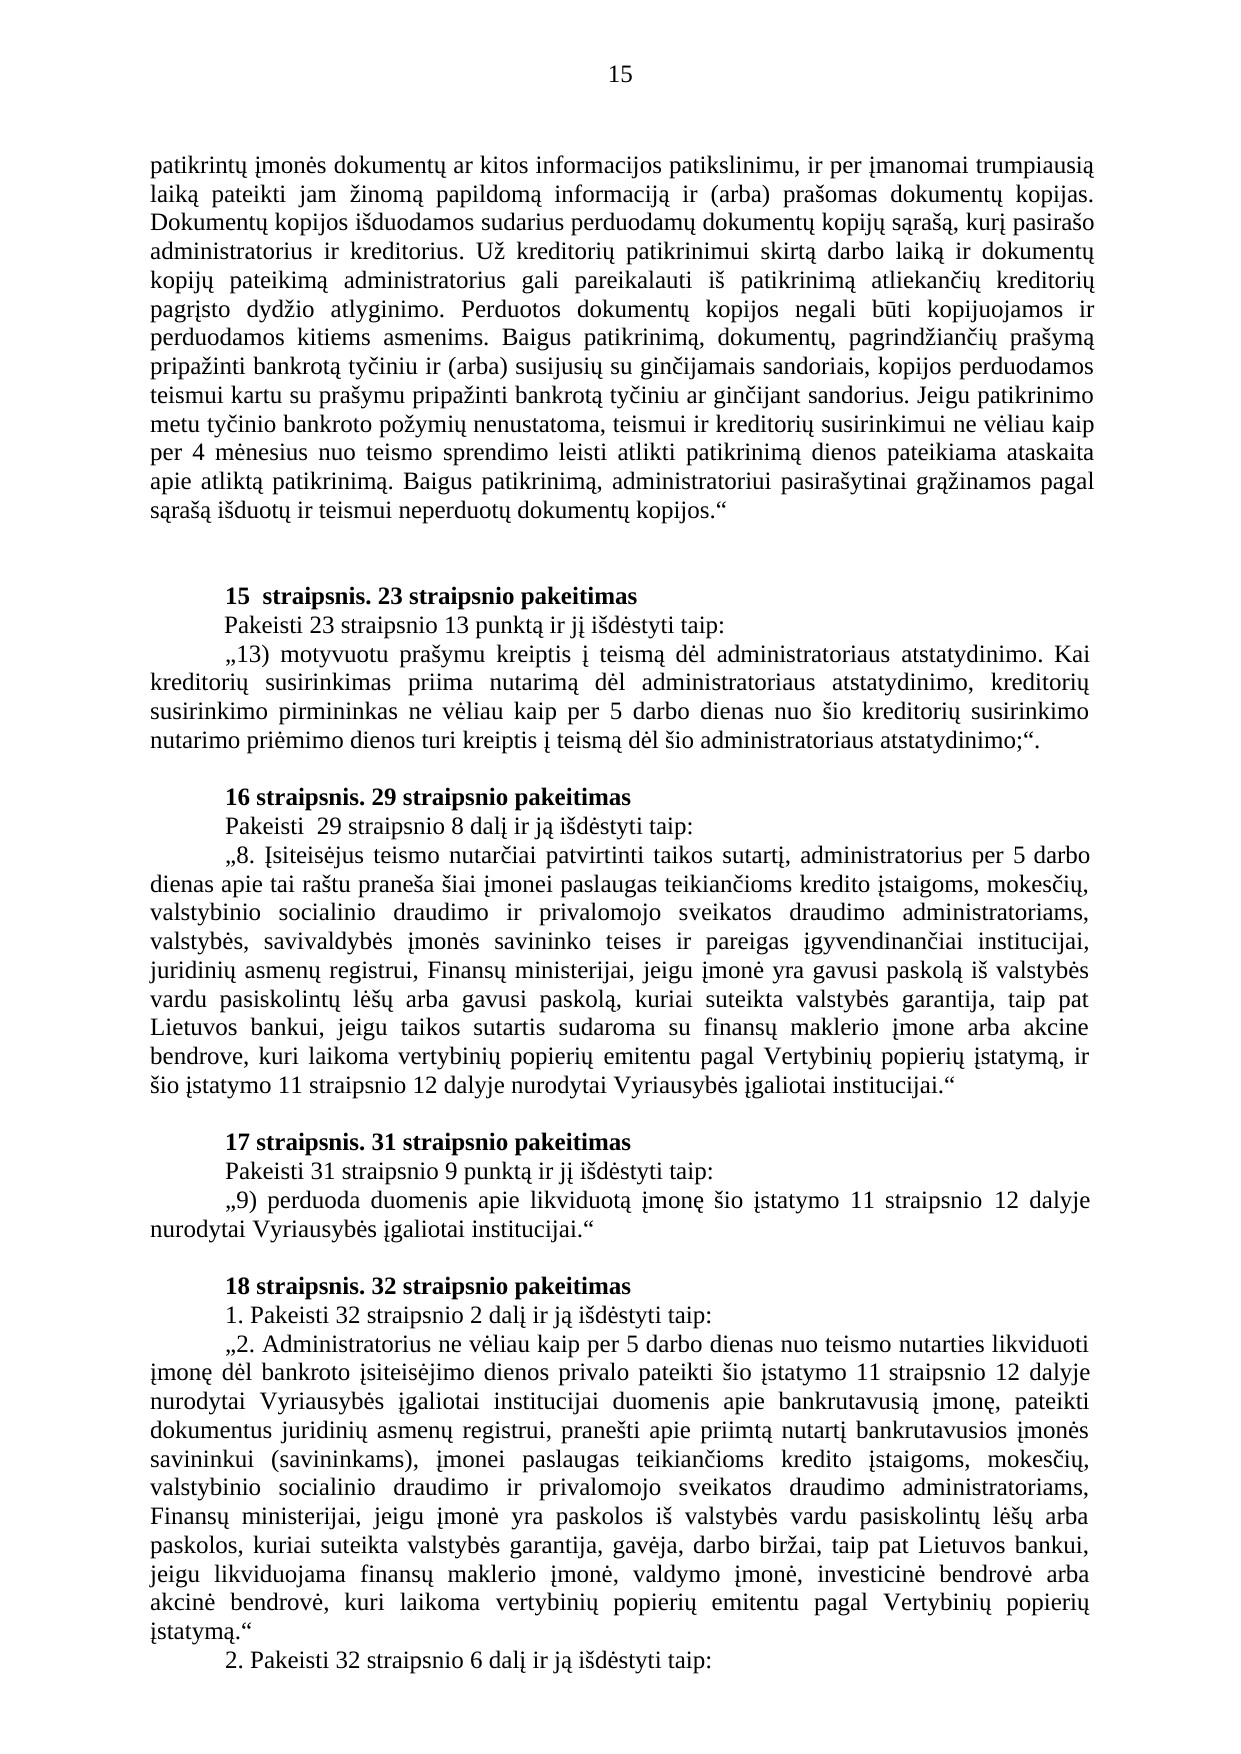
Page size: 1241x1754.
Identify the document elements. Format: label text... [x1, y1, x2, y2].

text „8. Įsiteisėjus teismo nutarčiai patvirtinti taikos sutartį, administratorius per 5 darbo dienas apie tai raštu praneša šiai įmonei paslaugas teikiančioms kredito įstaigoms, mokesčių, valstybinio socialinio draudimo ir privalomojo sveikatos draudimo administratoriams, valstybės, savivaldybės įmonės savininko teises ir pareigas įgyvendinančiai institucijai, juridinių asmenų registrui, Finansų ministerijai, jeigu įmonė yra gavusi paskolą iš valstybės vardu pasiskolintų lėšų arba gavusi paskolą, kuriai suteikta valstybės garantija, taip pat Lietuvos bankui, jeigu taikos sutartis sudaroma su finansų maklerio įmone arba akcine bendrove, kuri laikoma vertybinių popierių emitentu pagal Vertybinių popierių įstatymą, ir šio įstatymo 11 straipsnio 12 dalyje nurodytai Vyriausybės įgaliotai institucijai.“ [150, 840, 1090, 1099]
text 16 straipsnis. 29 straipsnio pakeitimas [150, 782, 1090, 811]
text 17 straipsnis. 31 straipsnio pakeitimas [150, 1127, 1090, 1156]
text patikrintų įmonės dokumentų ar kitos informacijos patikslinimu, ir per įmanomai trumpiausią laiką pateikti jam žinomą papildomą informaciją ir (arba) prašomas dokumentų kopijas. Dokumentų kopijos išduodamos sudarius perduodamų dokumentų kopijų sąrašą, kurį pasirašo administratorius ir kreditorius. Už kreditorių patikrinimui skirtą darbo laiką ir dokumentų kopijų pateikimą administratorius gali pareikalauti iš patikrinimą atliekančių kreditorių pagrįsto dydžio atlyginimo. Perduotos dokumentų kopijos negali būti kopijuojamos ir perduodamos kitiems asmenims. Baigus patikrinimą, dokumentų, pagrindžiančių prašymą pripažinti bankrotą tyčiniu ir (arba) susijusių su ginčijamais sandoriais, kopijos perduodamos teismui kartu su prašymu pripažinti bankrotą tyčiniu ar ginčijant sandorius. Jeigu patikrinimo metu tyčinio bankroto požymių nenustatoma, teismui ir kreditorių susirinkimui ne vėliau kaip per 4 mėnesius nuo teismo sprendimo leisti atlikti patikrinimą dienos pateikiama ataskaita apie atliktą patikrinimą. Baigus patikrinimą, administratoriui pasirašytinai grąžinamos pagal sąrašą išduotų ir teismui neperduotų dokumentų kopijos.“ [150, 150, 1095, 524]
text „2. Administratorius ne vėliau kaip per 5 darbo dienas nuo teismo nutarties likviduoti įmonę dėl bankroto įsiteisėjimo dienos privalo pateikti šio įstatymo 11 straipsnio 12 dalyje nurodytai Vyriausybės įgaliotai institucijai duomenis apie bankrutavusią įmonę, pateikti dokumentus juridinių asmenų registrui, pranešti apie priimtą nutartį bankrutavusios įmonės savininkui (savininkams), įmonei paslaugas teikiančioms kredito įstaigoms, mokesčių, valstybinio socialinio draudimo ir privalomojo sveikatos draudimo administratoriams, Finansų ministerijai, jeigu įmonė yra paskolos iš valstybės vardu pasiskolintų lėšų arba paskolos, kuriai suteikta valstybės garantija, gavėja, darbo biržai, taip pat Lietuvos bankui, jeigu likviduojama finansų maklerio įmonė, valdymo įmonė, investicinė bendrovė arba akcinė bendrovė, kuri laikoma vertybinių popierių emitentu pagal Vertybinių popierių įstatymą.“ [150, 1329, 1090, 1645]
text 15 straipsnis. 23 straipsnio pakeitimas [225, 581, 1090, 610]
text Pakeisti 23 straipsnio 13 punktą ir jį išdėstyti taip: [150, 610, 1090, 639]
text Pakeisti 29 straipsnio 8 dalį ir ją išdėstyti taip: [150, 811, 1090, 840]
text 18 straipsnis. 32 straipsnio pakeitimas [150, 1271, 1090, 1300]
text 2. Pakeisti 32 straipsnio 6 dalį ir ją išdėstyti taip: [150, 1645, 1090, 1674]
text 1. Pakeisti 32 straipsnio 2 dalį ir ją išdėstyti taip: [150, 1300, 1090, 1329]
text „9) perduoda duomenis apie likviduotą įmonę šio įstatymo 11 straipsnio 12 dalyje nurodytai Vyriausybės įgaliotai institucijai.“ [150, 1185, 1090, 1242]
text Pakeisti 31 straipsnio 9 punktą ir jį išdėstyti taip: [150, 1156, 1090, 1185]
text „13) motyvuotu prašymu kreiptis į teismą dėl administratoriaus atstatydinimo. Kai kreditorių susirinkimas priima nutarimą dėl administratoriaus atstatydinimo, kreditorių susirinkimo pirmininkas ne vėliau kaip per 5 darbo dienas nuo šio kreditorių susirinkimo nutarimo priėmimo dienos turi kreiptis į teismą dėl šio administratoriaus atstatydinimo;“. [150, 639, 1090, 754]
